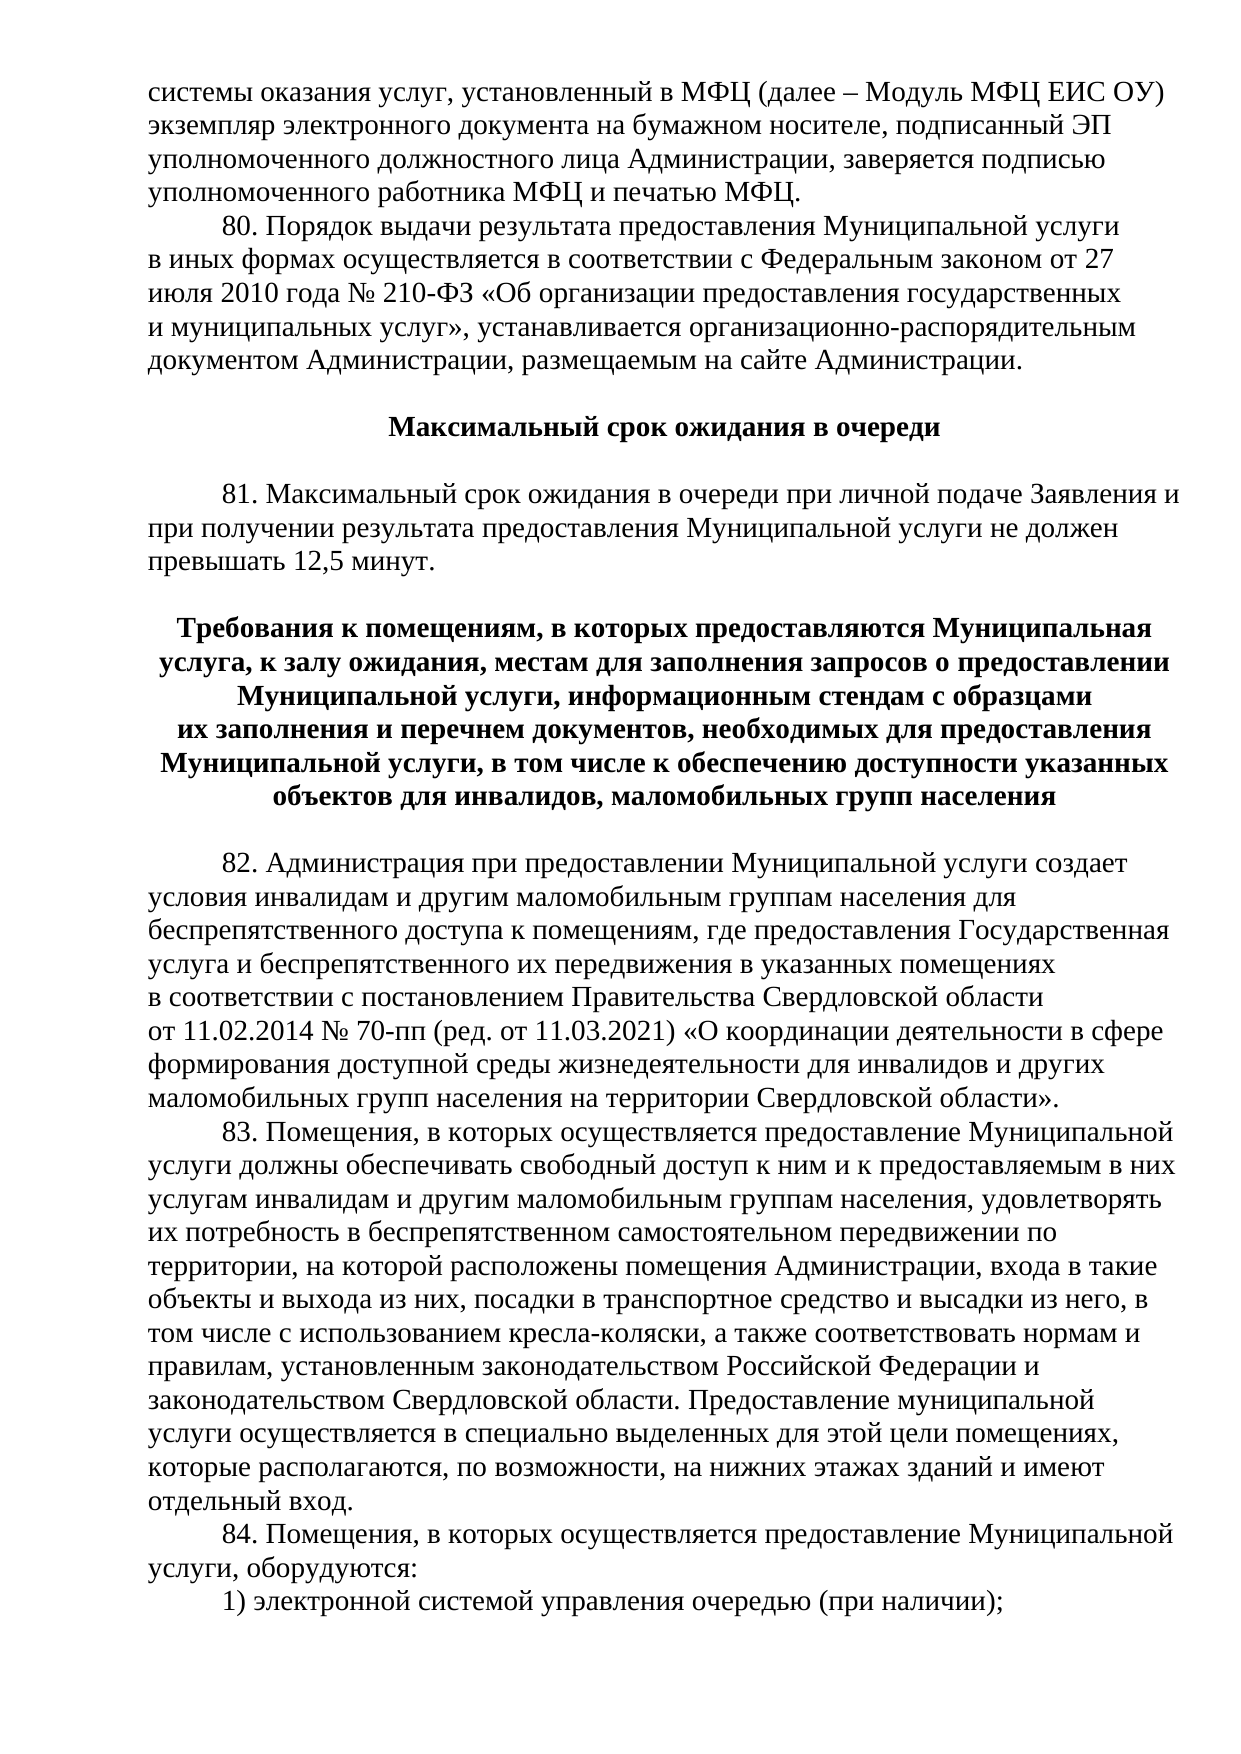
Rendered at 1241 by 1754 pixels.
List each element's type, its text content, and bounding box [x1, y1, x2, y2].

text 82. Администрация при предоставлении Муниципальной услуги создает условия инвалидам и другим маломобильным группам населения для беспрепятственного доступа к помещениям, где предоставления Государственная услуга и беспрепятственного их передвижения в указанных помещениях в соответствии с постановлением Правительства Свердловской области от 11.02.2014 № 70-пп (ред. от 11.03.2021) «О координации деятельности в сфере формирования доступной среды жизнедеятельности для инвалидов и других маломобильных групп населения на территории Свердловской области». [148, 845, 1181, 1114]
text 83. Помещения, в которых осуществляется предоставление Муниципальной услуги должны обеспечивать свободный доступ к ним и к предоставляемым в них услугам инвалидам и другим маломобильным группам населения, удовлетворять их потребность в беспрепятственном самостоятельном передвижении по территории, на которой расположены помещения Администрации, входа в такие объекты и выхода из них, посадки в транспортное средство и высадки из него, в том числе с использованием кресла-коляски, а также соответствовать нормам и правилам, установленным законодательством Российской Федерации и законодательством Свердловской области. Предоставление муниципальной услуги осуществляется в специально выделенных для этой цели помещениях, которые располагаются, по возможности, на нижних этажах зданий и имеют отдельный вход. [148, 1114, 1181, 1516]
text 1) электронной системой управления очередью (при наличии); [148, 1583, 1181, 1617]
text 84. Помещения, в которых осуществляется предоставление Муниципальной услуги, оборудуются: [148, 1516, 1181, 1583]
text 80. Порядок выдачи результата предоставления Муниципальной услуги в иных формах осуществляется в соответствии с Федеральным законом от 27 июля 2010 года № 210-ФЗ «Об организации предоставления государственных и муниципальных услуг», устанавливается организационно-распорядительным документом Администрации, размещаемым на сайте Администрации. [148, 208, 1181, 376]
text системы оказания услуг, установленный в МФЦ (далее – Модуль МФЦ ЕИС ОУ) экземпляр электронного документа на бумажном носителе, подписанный ЭП уполномоченного должностного лица Администрации, заверяется подписью уполномоченного работника МФЦ и печатью МФЦ. [148, 74, 1181, 208]
text Требования к помещениям, в которых предоставляются Муниципальная услуга, к залу ожидания, местам для заполнения запросов о предоставлении Муниципальной услуги, информационным стендам с образцами их заполнения и перечнем документов, необходимых для предоставления Муниципальной услуги, в том числе к обеспечению доступности указанных объектов для инвалидов, маломобильных групп населения [148, 611, 1181, 812]
text Максимальный срок ожидания в очереди [148, 409, 1181, 443]
text 81. Максимальный срок ожидания в очереди при личной подаче Заявления и при получении результата предоставления Муниципальной услуги не должен превышать 12,5 минут. [148, 476, 1181, 577]
